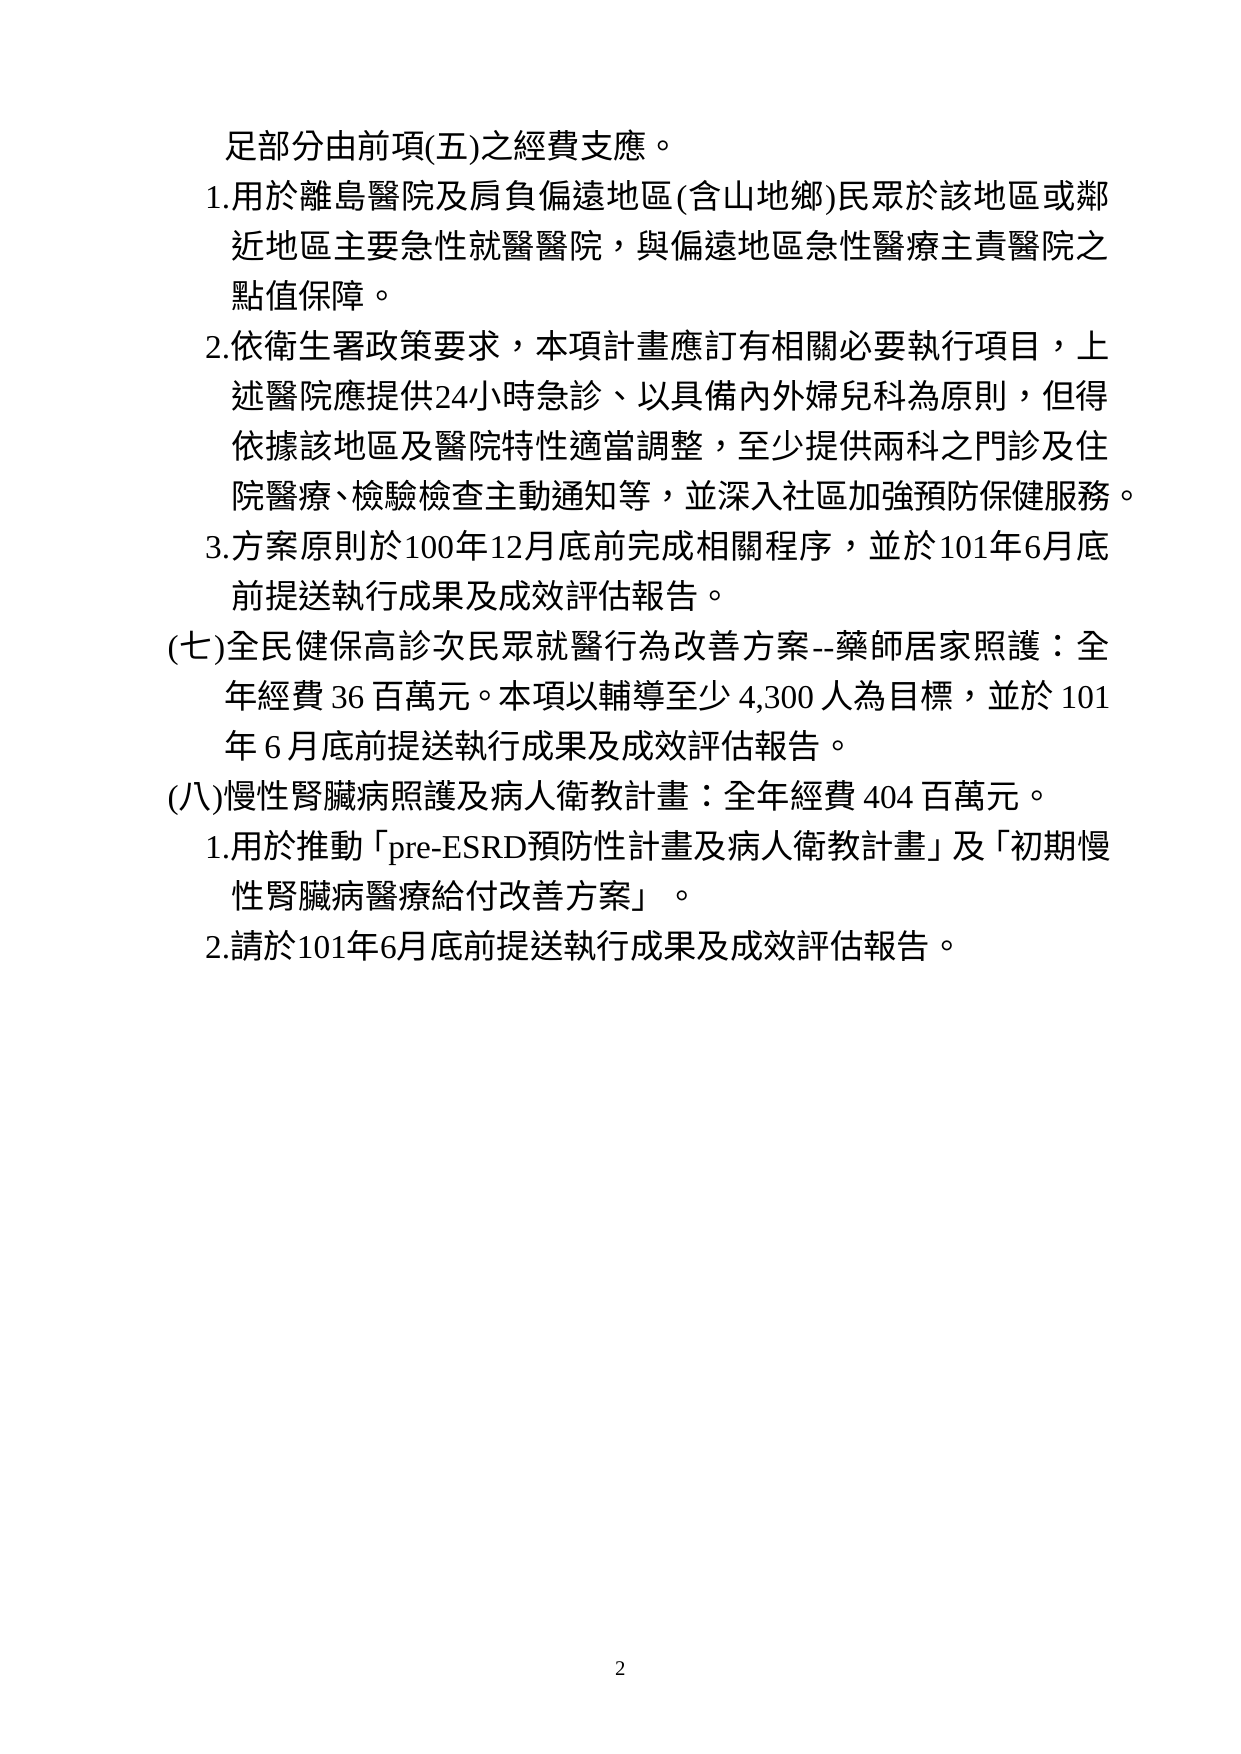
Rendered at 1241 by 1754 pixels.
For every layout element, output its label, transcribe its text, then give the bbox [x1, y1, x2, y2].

text 3.方案原則於100年12月底前完成相關程序，並於101年6月底前提送執行成果及成效評估報告。 [205, 518, 1110, 618]
text 2.依衛生署政策要求，本項計畫應訂有相關必要執行項目，上述醫院應提供24小時急診、以具備內外婦兒科為原則，但得依據該地區及醫院特性適當調整，至少提供兩科之門診及住院醫療、檢驗檢查主動通知等，並深入社區加強預防保健服務。 [205, 318, 1110, 518]
text 1.用於推動「pre-ESRD預防性計畫及病人衛教計畫」及「初期慢性腎臟病醫療給付改善方案」。 [205, 818, 1110, 918]
text 1.用於離島醫院及肩負偏遠地區(含山地鄉)民眾於該地區或鄰近地區主要急性就醫醫院，與偏遠地區急性醫療主責醫院之點值保障。 [205, 168, 1110, 318]
text (七)全民健保高診次民眾就醫行為改善方案--藥師居家照護：全年經費36百萬元。本項以輔導至少4,300人為目標，並於101年6月底前提送執行成果及成效評估報告。 [167, 618, 1110, 768]
text (八)慢性腎臟病照護及病人衛教計畫：全年經費404百萬元。 [167, 768, 1110, 818]
text 2.請於101年6月底前提送執行成果及成效評估報告。 [205, 918, 1110, 968]
text 足部分由前項(五)之經費支應。 [167, 118, 1110, 168]
